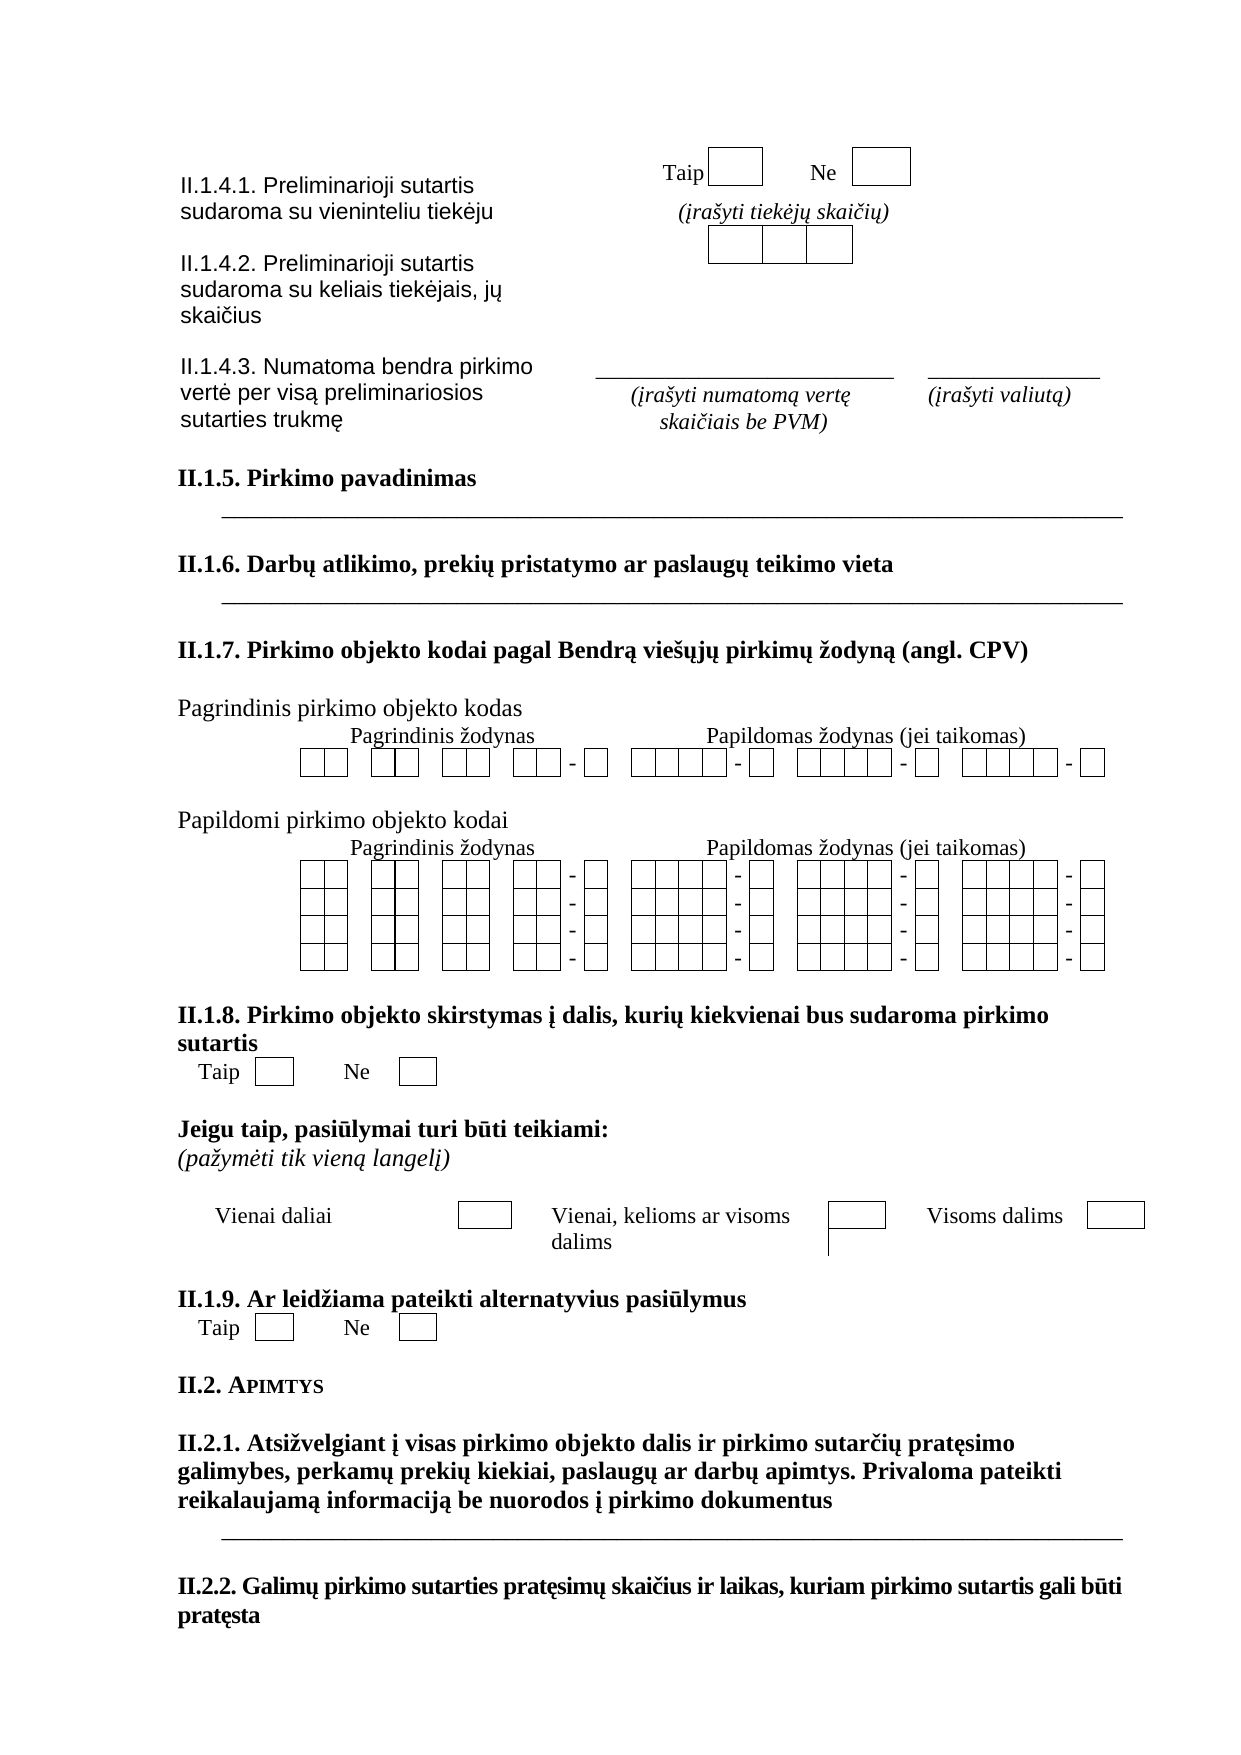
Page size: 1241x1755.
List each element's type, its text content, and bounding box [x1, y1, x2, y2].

table_cell [511, 1228, 540, 1256]
table_cell [396, 749, 418, 776]
table_cell [821, 889, 844, 915]
text II.1.8. Pirkimo objekto skirstymas į dalis, kurių kiekvienai bus sudaroma pirkimo sutartis [177, 1000, 1122, 1057]
table_cell - [892, 888, 915, 915]
table_cell [585, 916, 607, 943]
table_cell [703, 944, 726, 970]
table_cell - [892, 860, 915, 888]
table_cell [372, 749, 394, 776]
table_header [579, 147, 659, 185]
table_cell - [561, 860, 584, 888]
table_header Taip [659, 147, 708, 185]
table_cell [632, 944, 655, 970]
table_header Ne [807, 147, 852, 185]
table_cell [537, 944, 560, 970]
table_cell [467, 889, 489, 915]
table_cell [277, 748, 300, 776]
table_cell [172, 748, 277, 776]
table_cell [868, 944, 891, 970]
table_cell [963, 861, 986, 888]
table_header [177, 1313, 195, 1340]
table_cell [1081, 749, 1104, 776]
table_cell [709, 226, 762, 263]
table_cell [845, 916, 867, 943]
table_cell - [892, 748, 915, 776]
table_header [1088, 1202, 1144, 1228]
table_cell [443, 889, 466, 915]
table_cell - [727, 888, 749, 915]
text II.1.9. Ar leidžiama pateikti alternatyvius pasiūlymus [177, 1284, 1122, 1313]
table_cell [325, 916, 347, 943]
text II.1.7. Pirkimo objekto kodai pagal Bendrą viešųjų pirkimų žodyną (angl. CPV) [177, 636, 1122, 664]
text (pažymėti tik vieną langelį) [177, 1143, 1122, 1172]
table_cell [514, 944, 536, 970]
table_cell [348, 888, 371, 915]
table_header [400, 1058, 436, 1085]
table_cell [845, 889, 867, 915]
table_cell [632, 749, 655, 776]
table_cell [490, 748, 513, 776]
table_cell [1010, 749, 1033, 776]
table_cell [203, 1228, 459, 1256]
table_cell [798, 861, 820, 888]
table_cell [632, 916, 655, 943]
text _ [221, 1514, 1122, 1539]
table_cell [419, 915, 442, 943]
text Pagrindinis pirkimo objekto kodas [177, 693, 1122, 722]
table_cell [301, 916, 324, 943]
table_cell [656, 944, 678, 970]
table_cell [301, 861, 324, 888]
table_cell [679, 889, 702, 915]
table_cell [579, 225, 659, 263]
table_cell [585, 944, 607, 970]
table_header Ne [340, 1057, 399, 1085]
table_cell II.1.4.3. Numatoma bendra pirkimo vertė per visą preliminariosios sutarties trukmę [177, 329, 579, 434]
table_cell - [1058, 748, 1080, 776]
table_cell [608, 860, 631, 888]
table_cell [679, 861, 702, 888]
table_cell [750, 944, 773, 970]
table_header [294, 1057, 340, 1085]
table_cell [679, 944, 702, 970]
text Jeigu taip, pasiūlymai turi būti teikiami: [177, 1114, 1122, 1143]
table_cell [467, 861, 489, 888]
table_cell [537, 916, 560, 943]
text II.1.5. Pirkimo pavadinimas [177, 463, 1122, 492]
table_cell [419, 748, 442, 776]
table_cell [868, 861, 891, 888]
table_cell [703, 749, 726, 776]
table_cell [845, 861, 867, 888]
table_cell [1034, 861, 1057, 888]
table_header Taip [195, 1313, 255, 1340]
table_cell [910, 185, 925, 225]
table_cell [939, 888, 962, 915]
table_cell [579, 263, 910, 329]
table_cell [348, 860, 371, 888]
table_cell [807, 226, 852, 263]
table_header [886, 1201, 915, 1228]
text II.2.1. Atsižvelgiant į visas pirkimo objekto dalis ir pirkimo sutarčių pratęsimo galimybes, perkamų prekių kiekiai, paslaugų ar darbų apimtys. Privaloma pateikti reikalaujamą informaciją be nuorodos į pirkimo dokumentus [177, 1428, 1122, 1514]
table_cell [585, 889, 607, 915]
table_cell [703, 889, 726, 915]
table_cell [1081, 916, 1104, 943]
table_cell [1105, 748, 1124, 776]
table_cell [656, 916, 678, 943]
table_cell [763, 226, 806, 263]
table_cell [172, 915, 277, 943]
table_cell [579, 185, 659, 225]
table_cell [703, 861, 726, 888]
table_cell [459, 1229, 511, 1256]
table_cell [608, 943, 631, 970]
table_cell [585, 749, 607, 776]
table_cell [514, 916, 536, 943]
table_cell [1105, 915, 1124, 943]
table_cell [987, 749, 1009, 776]
table_header Vienai daliai [203, 1201, 458, 1228]
table_header [709, 148, 762, 185]
table_cell [774, 888, 797, 915]
table_cell [868, 916, 891, 943]
table_cell [829, 1229, 886, 1256]
table_cell [774, 943, 797, 970]
table_cell [774, 915, 797, 943]
table_cell (įrašyti tiekėjų skaičių) [659, 185, 910, 225]
table_cell [868, 889, 891, 915]
table_header [400, 1314, 436, 1340]
table_cell _______________ (įrašyti valiutą) [925, 329, 1118, 434]
table_cell [490, 888, 513, 915]
text Papildomi pirkimo objekto kodai [177, 805, 1122, 834]
table_cell [963, 916, 986, 943]
table_cell [277, 915, 300, 943]
table_header [911, 147, 925, 185]
text II.1.6. Darbų atlikimo, prekių pristatymo ar paslaugų teikimo vieta [177, 549, 1122, 578]
table_cell [910, 263, 925, 329]
table_cell [1034, 944, 1057, 970]
table_cell [632, 889, 655, 915]
table_cell [750, 749, 773, 776]
text II.2.2. Galimų pirkimo sutarties pratęsimų skaičius ir laikas, kuriam pirkimo sutartis gali būti pratęsta [177, 1571, 1122, 1629]
table_cell [490, 915, 513, 943]
table_cell - [1058, 860, 1080, 888]
table_cell [419, 888, 442, 915]
table_cell [987, 916, 1009, 943]
text _ [222, 578, 1122, 603]
table_cell [1010, 944, 1033, 970]
table_cell [703, 916, 726, 943]
table_cell [916, 944, 938, 970]
table_cell [1010, 916, 1033, 943]
table_cell [396, 889, 418, 915]
table_header [172, 722, 277, 748]
table_cell [656, 861, 678, 888]
table_cell [656, 749, 678, 776]
table_cell [325, 749, 347, 776]
table_cell [798, 916, 820, 943]
table_cell [939, 943, 962, 970]
table_cell [939, 915, 962, 943]
table_cell II.1.4.2. Preliminarioji sutartis sudaroma su keliais tiekėjais, jų skaičius [177, 225, 579, 329]
table_cell [750, 861, 773, 888]
table_cell [679, 749, 702, 776]
table_cell [301, 944, 324, 970]
table_cell [939, 860, 962, 888]
table_cell [1010, 861, 1033, 888]
table_header [512, 1201, 540, 1228]
table_cell [585, 861, 607, 888]
table_header Taip [195, 1057, 255, 1085]
table_header Papildomas žodynas (jei taikomas) [608, 834, 1124, 860]
table_cell - [1058, 915, 1080, 943]
table_cell [925, 225, 1118, 263]
table_cell [916, 749, 938, 776]
table_cell [1034, 889, 1057, 915]
table_cell [608, 915, 631, 943]
table_cell [916, 861, 938, 888]
table_cell __________________________ (įrašyti numatomą vertę skaičiais be PVM) [579, 329, 910, 434]
table_cell [916, 916, 938, 943]
table_header [256, 1314, 293, 1340]
table_cell [325, 944, 347, 970]
table_cell [348, 748, 371, 776]
table_cell - [1058, 888, 1080, 915]
table_cell [1105, 943, 1124, 970]
table_cell [443, 916, 466, 943]
table_cell [514, 749, 536, 776]
table_cell [514, 861, 536, 888]
table_header Pagrindinis žodynas [277, 722, 608, 748]
table_header [177, 1057, 195, 1085]
table_cell [372, 861, 394, 888]
table_cell [774, 860, 797, 888]
table_cell [750, 889, 773, 915]
table_header [829, 1202, 885, 1228]
table_cell [774, 748, 797, 776]
table_cell [325, 861, 347, 888]
table_header Visoms dalims [915, 1201, 1087, 1228]
table_cell [916, 889, 938, 915]
table_cell [798, 944, 820, 970]
table_cell [172, 943, 277, 970]
table_cell [301, 889, 324, 915]
table_cell [372, 944, 394, 970]
table_cell [925, 263, 1118, 329]
table_cell [443, 944, 466, 970]
table_cell - [727, 860, 749, 888]
table_header [172, 834, 277, 860]
table_cell [750, 916, 773, 943]
table_cell [798, 749, 820, 776]
table_cell [632, 861, 655, 888]
table_cell - [561, 888, 584, 915]
table_cell [325, 889, 347, 915]
table_header [437, 1313, 1128, 1340]
table_header Pagrindinis žodynas [277, 834, 608, 860]
table_cell [910, 225, 925, 263]
table_header II.1.4.1. Preliminarioji sutartis sudaroma su vieninteliu tiekėju [177, 147, 579, 225]
table_cell [821, 861, 844, 888]
table_cell [821, 944, 844, 970]
table_cell [514, 889, 536, 915]
table_cell [172, 860, 277, 888]
table_cell [939, 748, 962, 776]
table_cell [348, 943, 371, 970]
table_header [853, 148, 910, 185]
table_cell - [561, 748, 584, 776]
table_cell [1034, 916, 1057, 943]
table_cell [419, 943, 442, 970]
table_cell [396, 861, 418, 888]
table_cell - [1058, 943, 1080, 970]
table_cell [443, 861, 466, 888]
table_cell [1081, 889, 1104, 915]
table_cell [348, 915, 371, 943]
table_cell [821, 749, 844, 776]
table_cell [419, 860, 442, 888]
table_cell [915, 1228, 1087, 1256]
table_header [763, 147, 807, 185]
table_cell [396, 944, 418, 970]
table_cell [537, 889, 560, 915]
table_cell [396, 916, 418, 943]
table_cell [372, 889, 394, 915]
table_cell [608, 888, 631, 915]
table_cell [845, 749, 867, 776]
table_cell [987, 944, 1009, 970]
text _ [222, 492, 1122, 517]
table_cell - [727, 915, 749, 943]
table_cell [821, 916, 844, 943]
table_cell [910, 329, 925, 434]
table_cell [1088, 1229, 1144, 1256]
table_header Papildomas žodynas (jei taikomas) [608, 722, 1124, 748]
table_cell - [727, 748, 749, 776]
table_cell [1034, 749, 1057, 776]
table_cell - [892, 915, 915, 943]
table_cell [987, 889, 1009, 915]
table_cell [277, 888, 300, 915]
table_cell [1105, 860, 1124, 888]
table_cell [537, 861, 560, 888]
table_cell [963, 944, 986, 970]
table_cell - [561, 915, 584, 943]
table_header [294, 1313, 340, 1340]
table_cell [886, 1228, 915, 1256]
table_cell [277, 943, 300, 970]
table_cell [845, 944, 867, 970]
table_cell [1010, 889, 1033, 915]
table_cell [537, 749, 560, 776]
table_cell [172, 888, 277, 915]
table_cell [467, 749, 489, 776]
table_cell [659, 225, 708, 263]
table_cell [1081, 861, 1104, 888]
table_cell [467, 944, 489, 970]
table_cell [656, 889, 678, 915]
table_cell [301, 749, 324, 776]
table_header Ne [340, 1313, 399, 1340]
table_cell [608, 748, 631, 776]
table_cell [490, 943, 513, 970]
table_cell - [561, 943, 584, 970]
table_cell [679, 916, 702, 943]
table_header [459, 1202, 511, 1228]
table_cell [372, 916, 394, 943]
table_cell [987, 861, 1009, 888]
table_cell [868, 749, 891, 776]
table_cell - [727, 943, 749, 970]
table_cell [798, 889, 820, 915]
table_cell [925, 185, 1118, 225]
table_header [925, 147, 1118, 185]
table_cell [277, 860, 300, 888]
text II.2. Apimtys [177, 1370, 1122, 1399]
table_cell [490, 860, 513, 888]
table_cell [467, 916, 489, 943]
table_header [256, 1058, 293, 1085]
table_cell [963, 749, 986, 776]
table_cell [853, 225, 910, 263]
table_header Vienai, kelioms ar visoms dalims [540, 1201, 828, 1256]
table_cell [443, 749, 466, 776]
table_header [437, 1057, 1128, 1085]
table_cell [1081, 944, 1104, 970]
table_cell [963, 889, 986, 915]
table_cell - [892, 943, 915, 970]
table_cell [1105, 888, 1124, 915]
